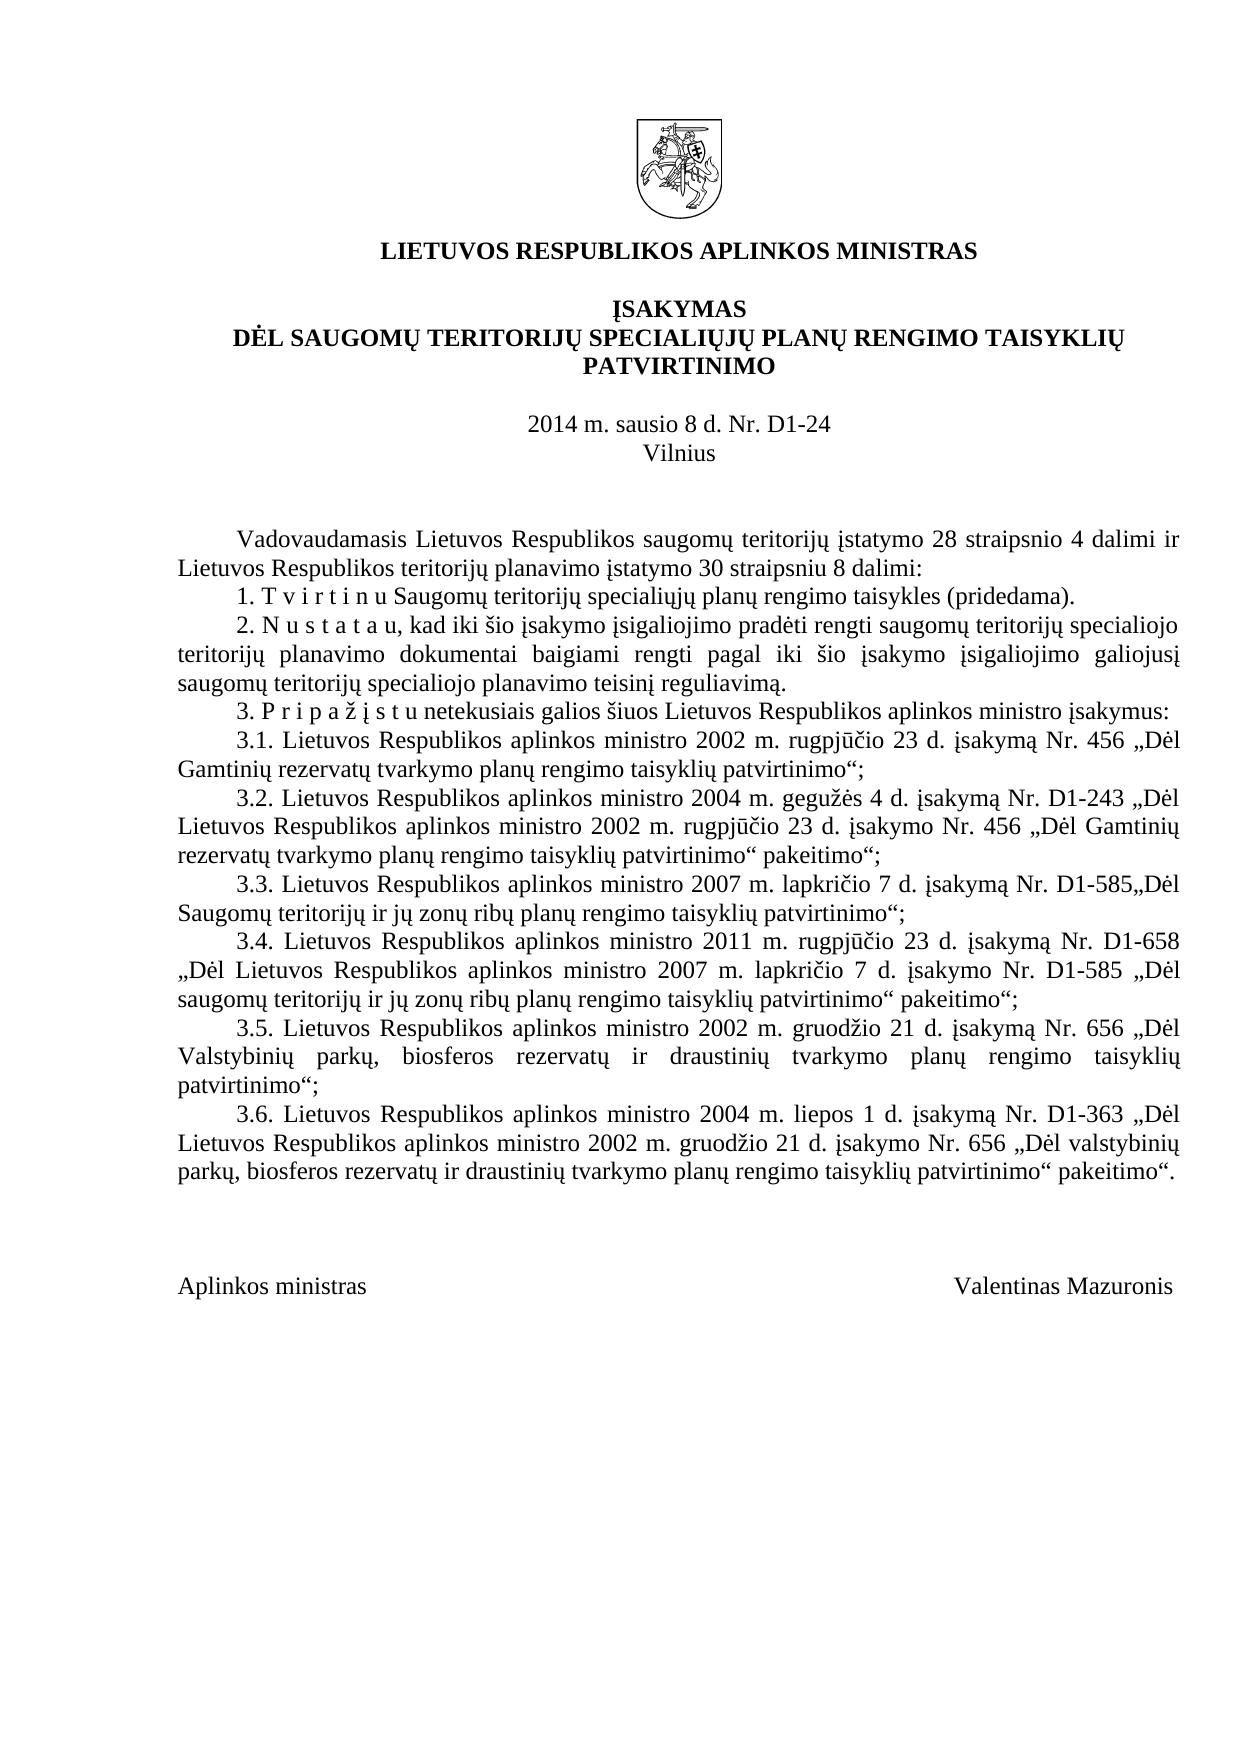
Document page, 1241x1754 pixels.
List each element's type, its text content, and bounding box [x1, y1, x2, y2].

text ĮSAKYMAS [177, 294, 1181, 323]
text LIETUVOS RESPUBLIKOS APLINKOS MINISTRAS [177, 236, 1181, 294]
text 3.4. Lietuvos Respublikos aplinkos ministro 2011 m. rugpjūčio 23 d. įsakymą Nr. D1-658 „Dėl Lietuvos Respublikos aplinkos ministro 2007 m. lapkričio 7 d. įsakymo Nr. D1-585 „Dėl saugomų teritorijų ir jų zonų ribų planų rengimo taisyklių patvirtinimo“ pakeitimo“; [177, 926, 1181, 1013]
text Vadovaudamasis Lietuvos Respublikos saugomų teritorijų įstatymo 28 straipsnio 4 dalimi ir Lietuvos Respublikos teritorijų planavimo įstatymo 30 straipsniu 8 dalimi: [177, 524, 1181, 581]
text 3. P r i p a ž į s t u netekusiais galios šiuos Lietuvos Respublikos aplinkos ministro įsakymus: [177, 696, 1181, 725]
text DĖL SAUGOMŲ TERITORIJŲ SPECIALIŲJŲ PLANŲ RENGIMO TAISYKLIŲ PATVIRTINIMO [177, 323, 1181, 380]
text 2. N u s t a t a u, kad iki šio įsakymo įsigaliojimo pradėti rengti saugomų teritorijų specialiojo teritorijų planavimo dokumentai baigiami rengti pagal iki šio įsakymo įsigaliojimo galiojusį saugomų teritorijų specialiojo planavimo teisinį reguliavimą. [177, 610, 1181, 696]
text 3.5. Lietuvos Respublikos aplinkos ministro 2002 m. gruodžio 21 d. įsakymą Nr. 656 „Dėl Valstybinių parkų, biosferos rezervatų ir draustinių tvarkymo planų rengimo taisyklių patvirtinimo“; [177, 1013, 1181, 1099]
text 3.1. Lietuvos Respublikos aplinkos ministro 2002 m. rugpjūčio 23 d. įsakymą Nr. 456 „Dėl Gamtinių rezervatų tvarkymo planų rengimo taisyklių patvirtinimo“; [177, 725, 1181, 783]
text 2014 m. sausio 8 d. Nr. D1-24 [177, 409, 1181, 438]
text Vilnius [177, 438, 1181, 466]
text 3.2. Lietuvos Respublikos aplinkos ministro 2004 m. gegužės 4 d. įsakymą Nr. D1-243 „Dėl Lietuvos Respublikos aplinkos ministro 2002 m. rugpjūčio 23 d. įsakymo Nr. 456 „Dėl Gamtinių rezervatų tvarkymo planų rengimo taisyklių patvirtinimo“ pakeitimo“; [177, 783, 1181, 869]
text 3.6. Lietuvos Respublikos aplinkos ministro 2004 m. liepos 1 d. įsakymą Nr. D1-363 „Dėl Lietuvos Respublikos aplinkos ministro 2002 m. gruodžio 21 d. įsakymo Nr. 656 „Dėl valstybinių parkų, biosferos rezervatų ir draustinių tvarkymo planų rengimo taisyklių patvirtinimo“ pakeitimo“. [177, 1099, 1181, 1185]
text 1. T v i r t i n u Saugomų teritorijų specialiųjų planų rengimo taisykles (pridedama). [177, 581, 1181, 610]
text 3.3. Lietuvos Respublikos aplinkos ministro 2007 m. lapkričio 7 d. įsakymą Nr. D1-585„Dėl Saugomų teritorijų ir jų zonų ribų planų rengimo taisyklių patvirtinimo“; [177, 869, 1181, 926]
text Aplinkos ministras Valentinas Mazuronis [177, 1271, 1181, 1300]
